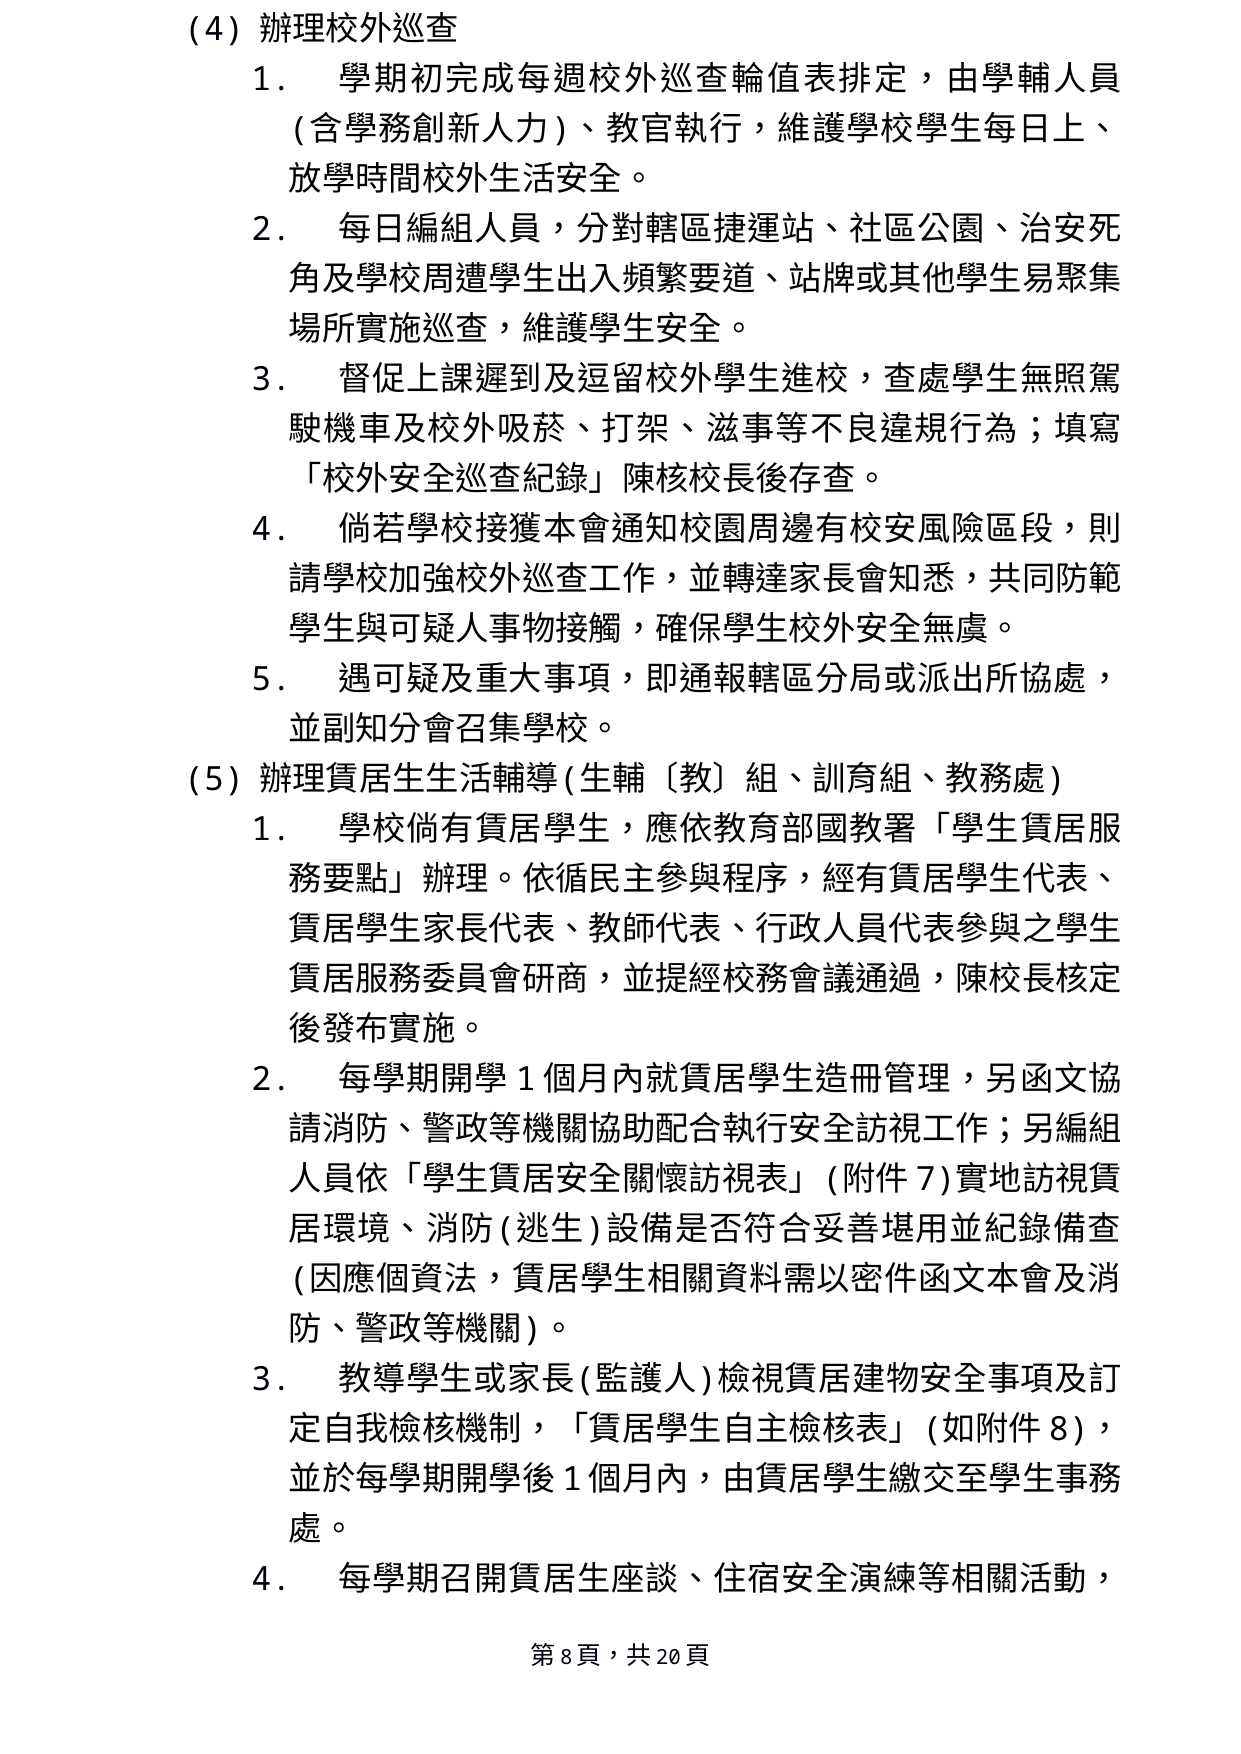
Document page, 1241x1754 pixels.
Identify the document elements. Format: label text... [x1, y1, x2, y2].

list 督促上課遲到及逗留校外學生進校，查處學生無照駕駛機車及校外吸菸、打架、滋事等不良違規行為；填寫「校外安全巡查紀錄」陳核校長後存查。 [251, 350, 1122, 500]
list 學期初完成每週校外巡查輪值表排定，由學輔人員(含學務創新人力)、教官執行，維護學校學生每日上、放學時間校外生活安全。 [251, 50, 1122, 200]
list 每學期開學1個月內就賃居學生造冊管理，另函文協請消防、警政等機關協助配合執行安全訪視工作；另編組人員依「學生賃居安全關懷訪視表」(附件7)實地訪視賃居環境、消防(逃生)設備是否符合妥善堪用並紀錄備查(因應個資法，賃居學生相關資料需以密件函文本會及消防、警政等機關)。 [251, 1050, 1122, 1350]
list 教導學生或家長(監護人)檢視賃居建物安全事項及訂定自我檢核機制，「賃居學生自主檢核表」(如附件8)，並於每學期開學後1個月內，由賃居學生繳交至學生事務處。 [251, 1350, 1122, 1550]
list 倘若學校接獲本會通知校園周邊有校安風險區段，則請學校加強校外巡查工作，並轉達家長會知悉，共同防範學生與可疑人事物接觸，確保學生校外安全無虞。 [251, 500, 1122, 650]
list 辦理校外巡查 [184, 0, 1122, 50]
list 遇可疑及重大事項，即通報轄區分局或派出所協處，並副知分會召集學校。 [251, 650, 1122, 750]
list 辦理賃居生生活輔導(生輔〔教〕組、訓育組、教務處) [184, 750, 1122, 800]
list 學校倘有賃居學生，應依教育部國教署「學生賃居服務要點」辦理。依循民主參與程序，經有賃居學生代表、賃居學生家長代表、教師代表、行政人員代表參與之學生賃居服務委員會研商，並提經校務會議通過，陳校長核定後發布實施。 [251, 800, 1122, 1050]
list 每日編組人員，分對轄區捷運站、社區公園、治安死角及學校周遭學生出入頻繁要道、站牌或其他學生易聚集場所實施巡查，維護學生安全。 [251, 200, 1122, 350]
list 每學期召開賃居生座談、住宿安全演練等相關活動，另由專人或專責單位提供租賃訊息、校外租屋須知、契約實務探討、租賃契約範例等資料，使賃居生有正確之認知，進而保障其人身安全與權益，相關資料於學期結束前1個月，以免備文方式逕送本會核備。 [251, 1550, 1122, 1600]
